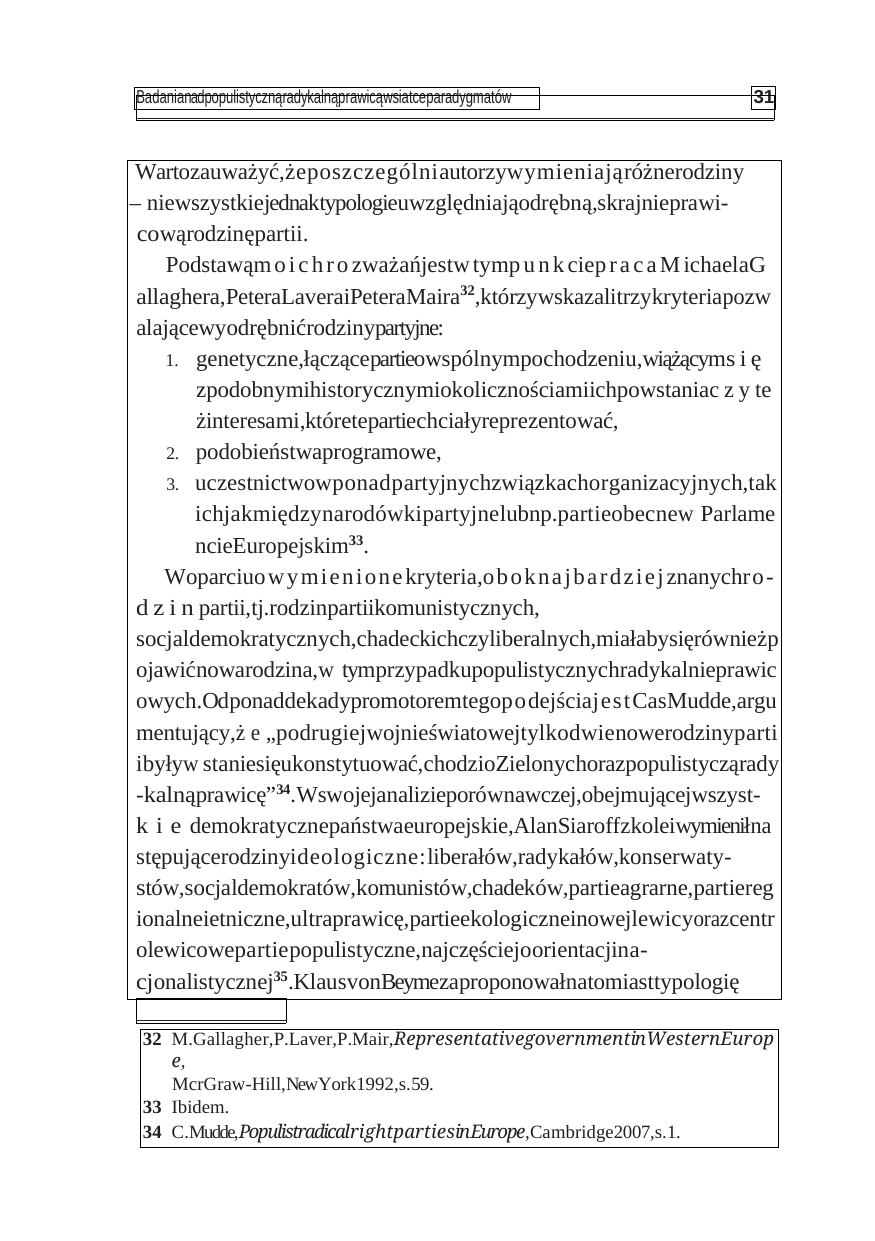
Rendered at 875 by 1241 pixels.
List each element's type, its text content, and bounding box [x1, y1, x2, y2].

text 31 [753, 96, 774, 107]
text 31 [753, 87, 775, 95]
list podobieństwaprogramowe, [166, 438, 781, 464]
list uczestnictwowponadpartyjnychzwiązkachorganizacyjnych,takichjakmiędzynarodówkipartyjnelubnp.partieobecnewParlamencieEuropejskim33. [166, 469, 778, 558]
list C.Mudde,PopulistradicalrightpartiesinEurope,Cambridge2007,s.1. [143, 1118, 778, 1143]
list M.Gallagher,P.Laver,P.Mair,RepresentativegovernmentinWesternEurope, [143, 1030, 778, 1072]
list niewszystkiejednaktypologieuwzględniająodrębną,skrajnieprawi-cowąrodzinępartii. [129, 189, 779, 246]
text Wartozauważyć,żeposzczególniautorzywymieniająróżnerodziny [135, 161, 781, 184]
list Ibidem. [143, 1096, 778, 1118]
text PodstawąmoichrozważańjestwtympunkciepracaMichaelaGallaghera,PeteraLaveraiPeteraMaira32,którzywskazalitrzykryteriapozwalającewyodrębnićrodzinypartyjne: [136, 251, 773, 340]
list genetyczne,łączącepartieowspólnympochodzeniu,wiążącymsięzpodobnymihistorycznymiokolicznościamiichpowstaniaczyteżinteresami,któretepartiechciałyreprezentować, [165, 345, 773, 433]
text Woparciuowymienionekryteria,oboknajbardziejznanychro-dzinpartii,tj.rodzinpartiikomunistycznych, socjaldemokratycznych,chadeckichczyliberalnych,miałabysięrównieżpojawićnowarodzina,wtymprzypadkupopulistycznychradykalnieprawicowych.OdponaddekadypromotoremtegopodejściajestCasMudde,argumentujący,że„podrugiejwojnieświatowejtylkodwienowerodzinypartiibyływstaniesięukonstytuować,chodzioZielonychorazpopulistycząrady-kalnąprawicę”34.Wswojejanalizieporównawczej,obejmującejwszyst-kiedemokratycznepaństwaeuropejskie,AlanSiaroffzkoleiwymieniłnastępującerodzinyideologiczne:liberałów,radykałów,konserwaty-stów,socjaldemokratów,komunistów,chadeków,partieagrarne,partieregionalneietniczne,ultraprawicę,partieekologiczneinowejlewicyorazcentrolewicowepartiepopulistyczne,najczęściejoorientacjina-cjonalistycznej35.KlausvonBeymezaproponowałnatomiasttypologię [136, 563, 779, 994]
text Badanianadpopulistycznąradykalnąprawicąwsiatceparadygmatów [136, 88, 539, 95]
text McrGraw-Hill,NewYork1992,s.59. [172, 1073, 778, 1094]
